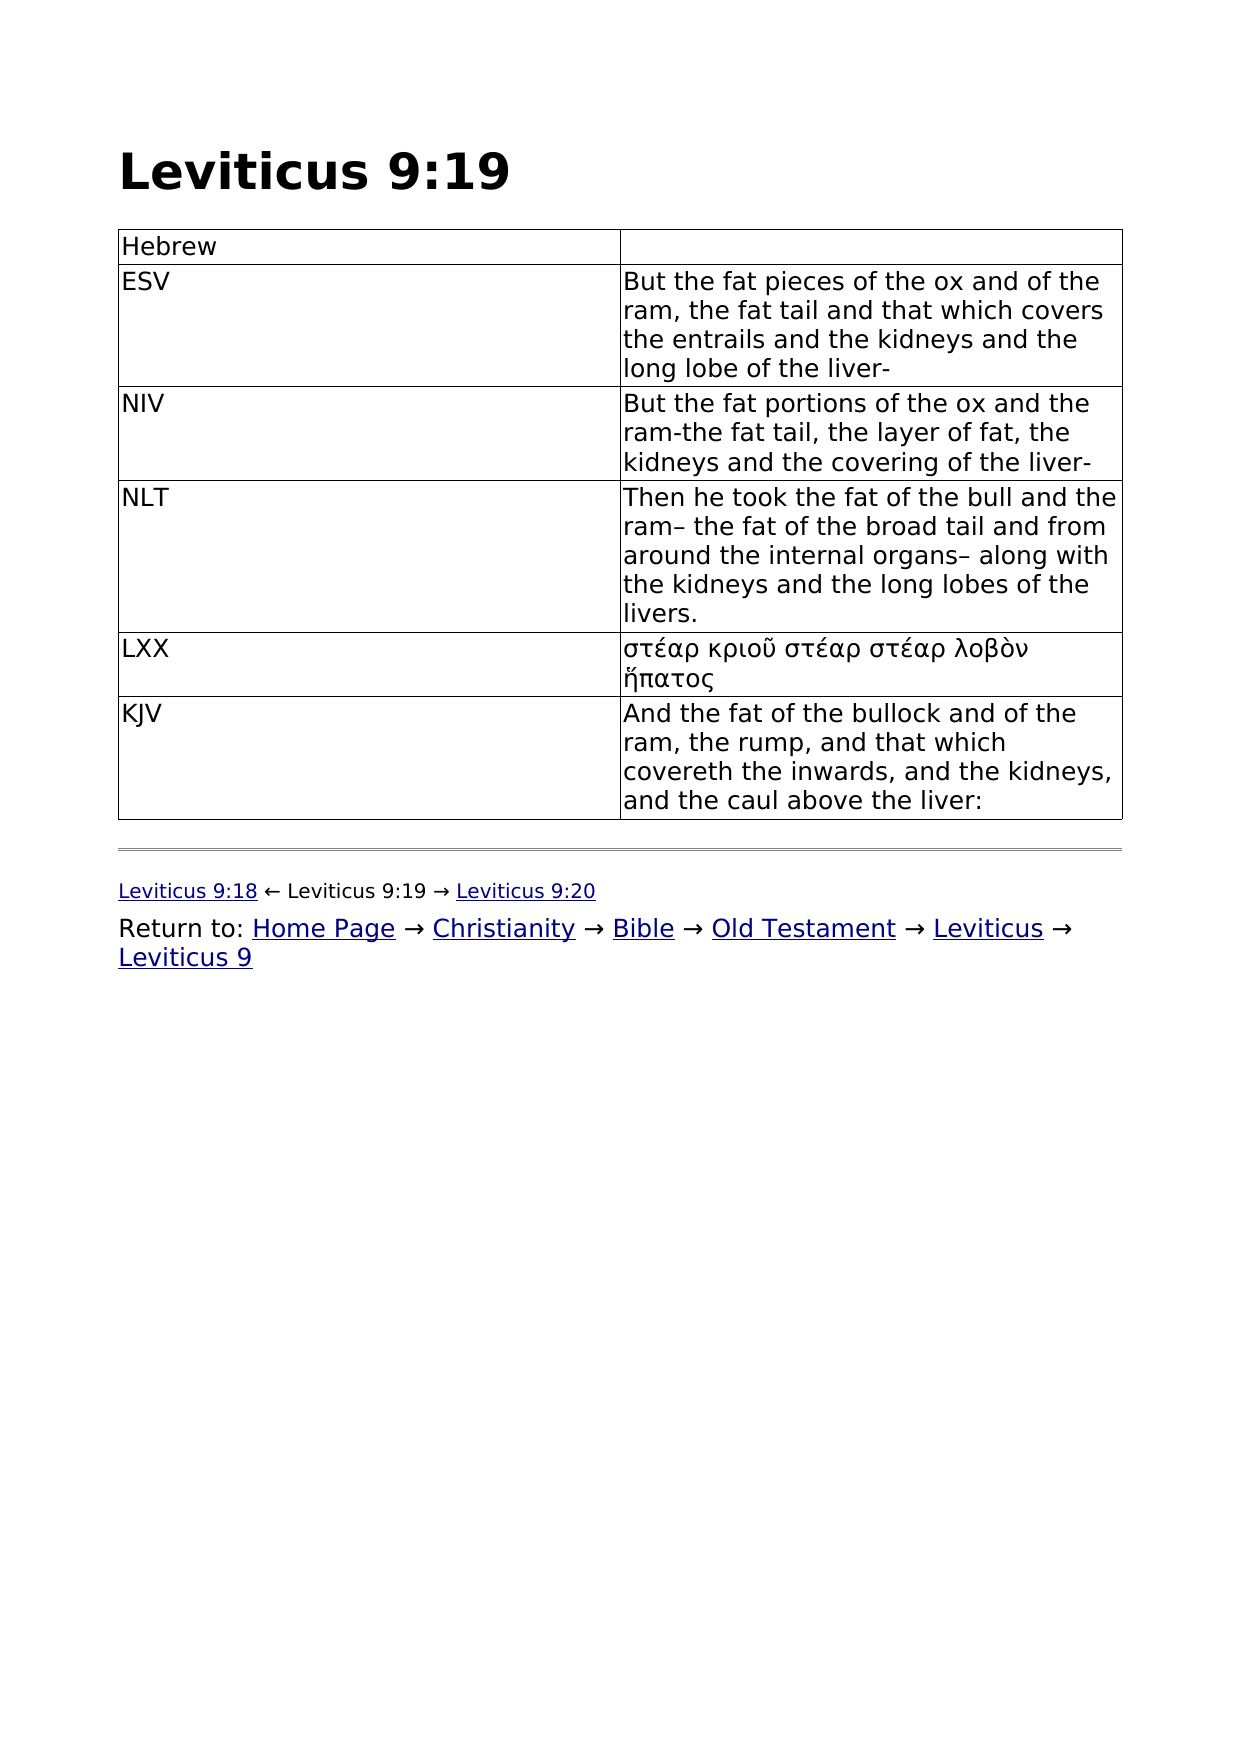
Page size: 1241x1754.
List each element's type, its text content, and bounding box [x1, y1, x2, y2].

table_cell NLT [119, 481, 620, 632]
table_cell LXX [119, 633, 620, 696]
table_header [621, 230, 1122, 264]
table_cell στέαρ κριοῦ στέαρ στέαρ λοβὸν ἥπατος [621, 633, 1122, 696]
text Leviticus 9:18 ← Leviticus 9:19 → Leviticus 9:20 [118, 880, 1122, 914]
table_cell KJV [119, 697, 620, 818]
table_cell NIV [119, 387, 620, 480]
subtitle Leviticus 9:19 [118, 143, 1122, 201]
text Return to: Home Page → Christianity → Bible → Old Testament → Leviticus → Leviticus 9 [118, 914, 1122, 972]
table_cell And the fat of the bullock and of the ram, the rump, and that which covereth the inwards, and the kidneys, and the caul above the liver: [621, 697, 1122, 818]
table_cell But the fat pieces of the ox and of the ram, the fat tail and that which covers the entrails and the kidneys and the long lobe of the liver- [621, 265, 1122, 386]
table_cell ESV [119, 265, 620, 386]
table_header Hebrew [119, 230, 620, 264]
table_cell But the fat portions of the ox and the ram-the fat tail, the layer of fat, the kidneys and the covering of the liver- [621, 387, 1122, 480]
table_cell Then he took the fat of the bull and the ram– the fat of the broad tail and from around the internal organs– along with the kidneys and the long lobes of the livers. [621, 481, 1122, 632]
